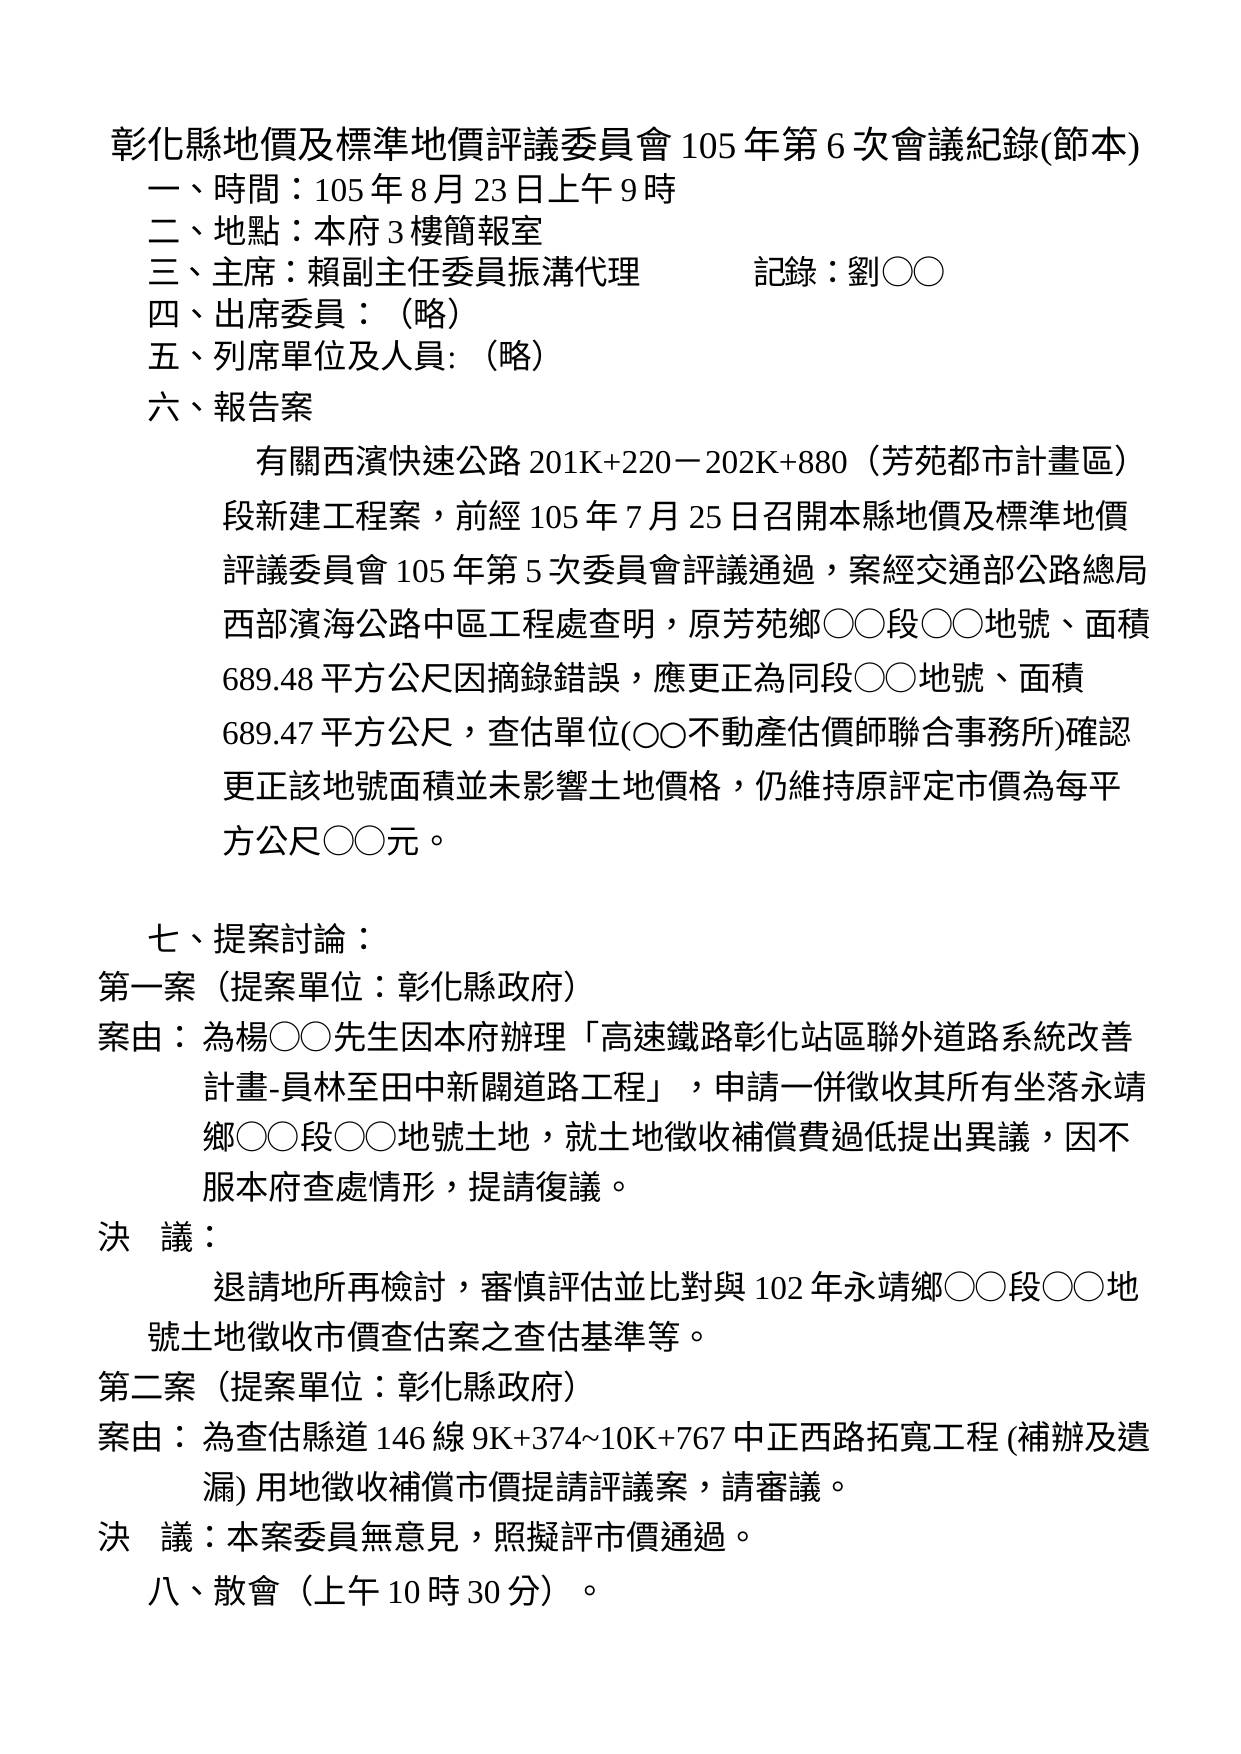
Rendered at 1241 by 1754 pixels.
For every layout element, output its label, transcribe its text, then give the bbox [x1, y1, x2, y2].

list 一、時間：105年8月23日上午9時 [147, 168, 1153, 210]
text 退請地所再檢討，審慎評估並比對與102年永靖鄉○○段○○地號土地徵收市價查估案之查估基準等。 [147, 1260, 1153, 1360]
text 決 議：本案委員無意見，照擬評市價通過。 [97, 1510, 1153, 1560]
list 三、主席：賴副主任委員振溝代理 記錄：劉○○ [147, 251, 1153, 293]
list 四、出席委員：（略） [147, 293, 1153, 335]
text 第二案（提案單位：彰化縣政府） [97, 1360, 1153, 1410]
text 決 議： [97, 1210, 1153, 1260]
text 案由： 為查估縣道146線9K+374~10K+767中正西路拓寬工程 (補辦及遺漏) 用地徵收補償市價提請評議案，請審議。 [97, 1410, 1153, 1510]
text 有關西濱快速公路201K+220－202K+880（芳苑都市計畫區）段新建工程案，前經105年7月25日召開本縣地價及標準地價評議委員會105年第5次委員會評議通過，案經交通部公路總局西部濱海公路中區工程處查明，原芳苑鄉○○段○○地號、面積689.48平方公尺因摘錄錯誤，應更正為同段○○地號、面積689.47平方公尺，查估單位(○○不動產估價師聯合事務所)確認更正該地號面積並未影響土地價格，仍維持原評定市價為每平方公尺○○元。 [222, 431, 1153, 864]
list 七、提案討論： [147, 918, 1153, 960]
text 第一案（提案單位：彰化縣政府） [97, 960, 1153, 1010]
text 八、散會（上午10時30分）。 [97, 1560, 1153, 1614]
list 五、列席單位及人員: （略） [147, 335, 1153, 376]
text 案由： 為楊○○先生因本府辦理「高速鐵路彰化站區聯外道路系統改善計畫-員林至田中新闢道路工程」，申請一併徵收其所有坐落永靖鄉○○段○○地號土地，就土地徵收補償費過低提出異議，因不服本府查處情形，提請復議。 [97, 1010, 1153, 1210]
text 彰化縣地價及標準地價評議委員會105年第6次會議紀錄(節本) [97, 118, 1153, 168]
list 六、報告案 [147, 376, 1153, 431]
list 二、地點：本府3樓簡報室 [147, 210, 1153, 251]
